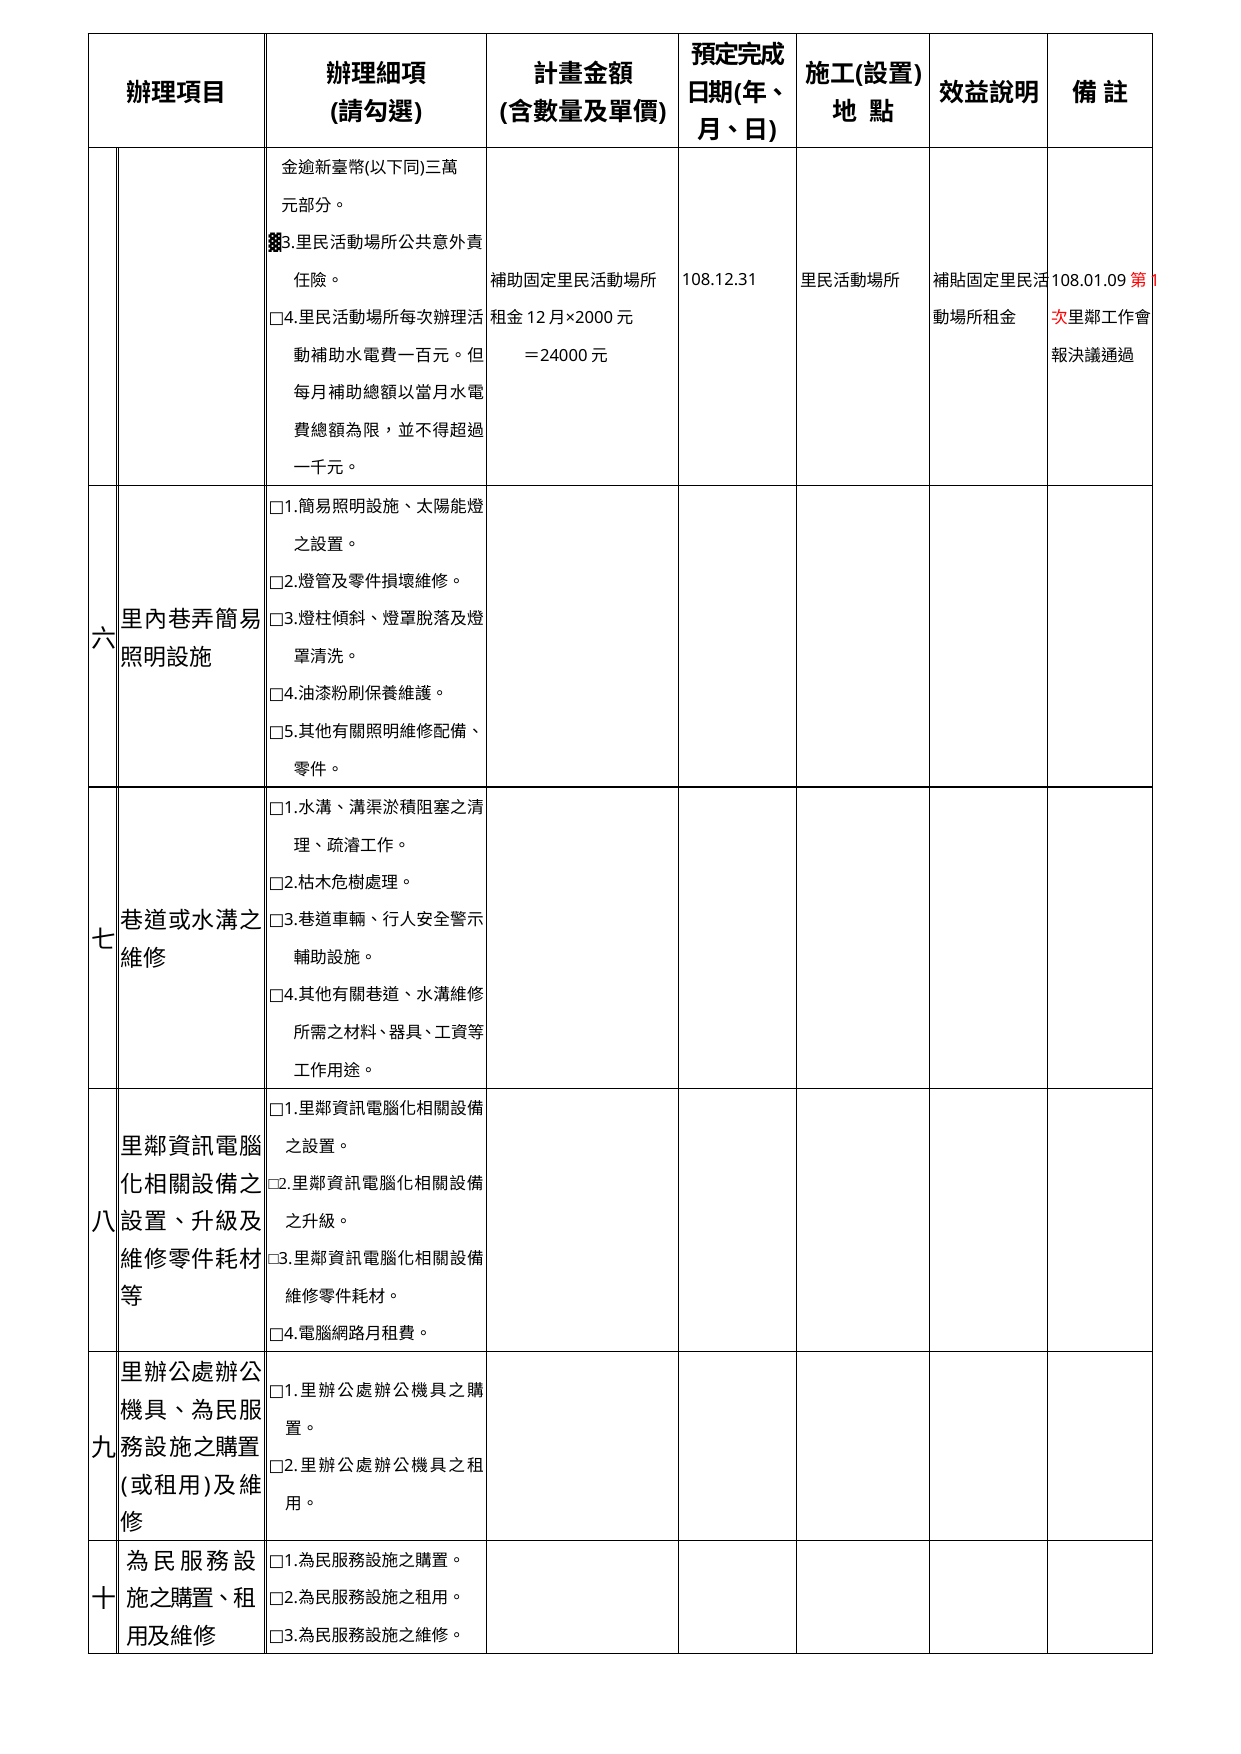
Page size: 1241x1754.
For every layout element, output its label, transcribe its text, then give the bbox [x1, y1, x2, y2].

table_cell [930, 486, 1047, 786]
table_cell [930, 1089, 1047, 1351]
table_cell 里鄰資訊電腦化相關設備之設置、升級及維修零件耗材等 [119, 1089, 264, 1351]
table_cell □1.里辦公處辦公機具之購置。 □2.里辦公處辦公機具之租用。 [267, 1352, 486, 1539]
table_cell □1.為民服務設施之購置。 □2.為民服務設施之租用。 □3.為民服務設施之維修。 [267, 1541, 486, 1653]
table_cell [1048, 486, 1152, 786]
table_cell 為民服務設施之購置、租用及維修 [119, 1541, 264, 1653]
table_cell [487, 1541, 678, 1653]
table_cell 補貼固定里民活 動場所租金 [930, 148, 1047, 485]
table_cell [797, 1541, 929, 1653]
table_cell [1048, 1089, 1152, 1351]
table_header 備 註 [1048, 34, 1152, 147]
table_cell 八 [89, 1089, 116, 1351]
table_cell 108.12.31 [679, 148, 796, 485]
table_header 效益說明 [930, 34, 1047, 147]
table_cell [1048, 788, 1152, 1087]
table_cell [487, 788, 678, 1087]
table_cell [797, 486, 929, 786]
table_cell [1048, 1352, 1152, 1539]
table_cell [679, 486, 796, 786]
table_cell [119, 148, 264, 485]
table_cell [1048, 1541, 1152, 1653]
table_cell □1.水溝、溝渠淤積阻塞之清理、疏濬工作。 □2.枯木危樹處理。 □3.巷道車輛、行人安全警示輔助設施。 □4.其他有關巷道、水溝維修所需之材料、器具、工資等工作用途。 [267, 788, 486, 1087]
table_cell □1.簡易照明設施、太陽能燈之設置。 □2.燈管及零件損壞維修。 □3.燈柱傾斜、燈罩脫落及燈罩清洗。 □4.油漆粉刷保養維護。 □5.其他有關照明維修配備、零件。 [267, 486, 486, 786]
table_cell 里民活動場所 [797, 148, 929, 485]
table_cell [487, 1352, 678, 1539]
table_cell 十 [89, 1541, 116, 1653]
table_cell [930, 788, 1047, 1087]
table_cell [930, 1541, 1047, 1653]
table_header 預定完成日期(年、月、日) [679, 34, 796, 147]
table_cell 巷道或水溝之維修 [119, 788, 264, 1087]
table_cell [797, 1352, 929, 1539]
table_cell [487, 1089, 678, 1351]
table_cell [679, 1352, 796, 1539]
table_cell [487, 486, 678, 786]
table_cell □1.里鄰資訊電腦化相關設備之設置。 □2.里鄰資訊電腦化相關設備之升級。 □3.里鄰資訊電腦化相關設備維修零件耗材。 □4.電腦網路月租費。 [267, 1089, 486, 1351]
table_cell 六 [89, 486, 116, 786]
table_cell 九 [89, 1352, 116, 1539]
table_header 辦理項目 [89, 34, 264, 147]
table_cell [89, 148, 116, 485]
table_header 計畫金額 (含數量及單價) [487, 34, 678, 147]
table_cell [797, 788, 929, 1087]
table_cell 金逾新臺幣(以下同)三萬 元部分。 ▓3.里民活動場所公共意外責任險。 □4.里民活動場所每次辦理活動補助水電費一百元。但每月補助總額以當月水電費總額為限，並不得超過一千元。 [267, 148, 486, 485]
table_cell [797, 1089, 929, 1351]
table_cell [930, 1352, 1047, 1539]
table_cell [679, 1541, 796, 1653]
table_header 辦理細項 (請勾選) [267, 34, 486, 147]
table_cell 七 [89, 788, 116, 1087]
table_cell 里內巷弄簡易照明設施 [119, 486, 264, 786]
table_cell 里辦公處辦公機具、為民服務設施之購置(或租用)及維修 [119, 1352, 264, 1539]
table_cell [679, 788, 796, 1087]
table_cell 補助固定里民活動場所 租金12月×2000元 ＝24000元 [487, 148, 678, 485]
table_cell [679, 1089, 796, 1351]
table_cell 108.01.09第1 次里鄰工作會 報決議通過 108.01.09第1 次里鄰工作會 報決議通過 [1048, 148, 1152, 485]
table_header 施工(設置) 地 點 [797, 34, 929, 147]
